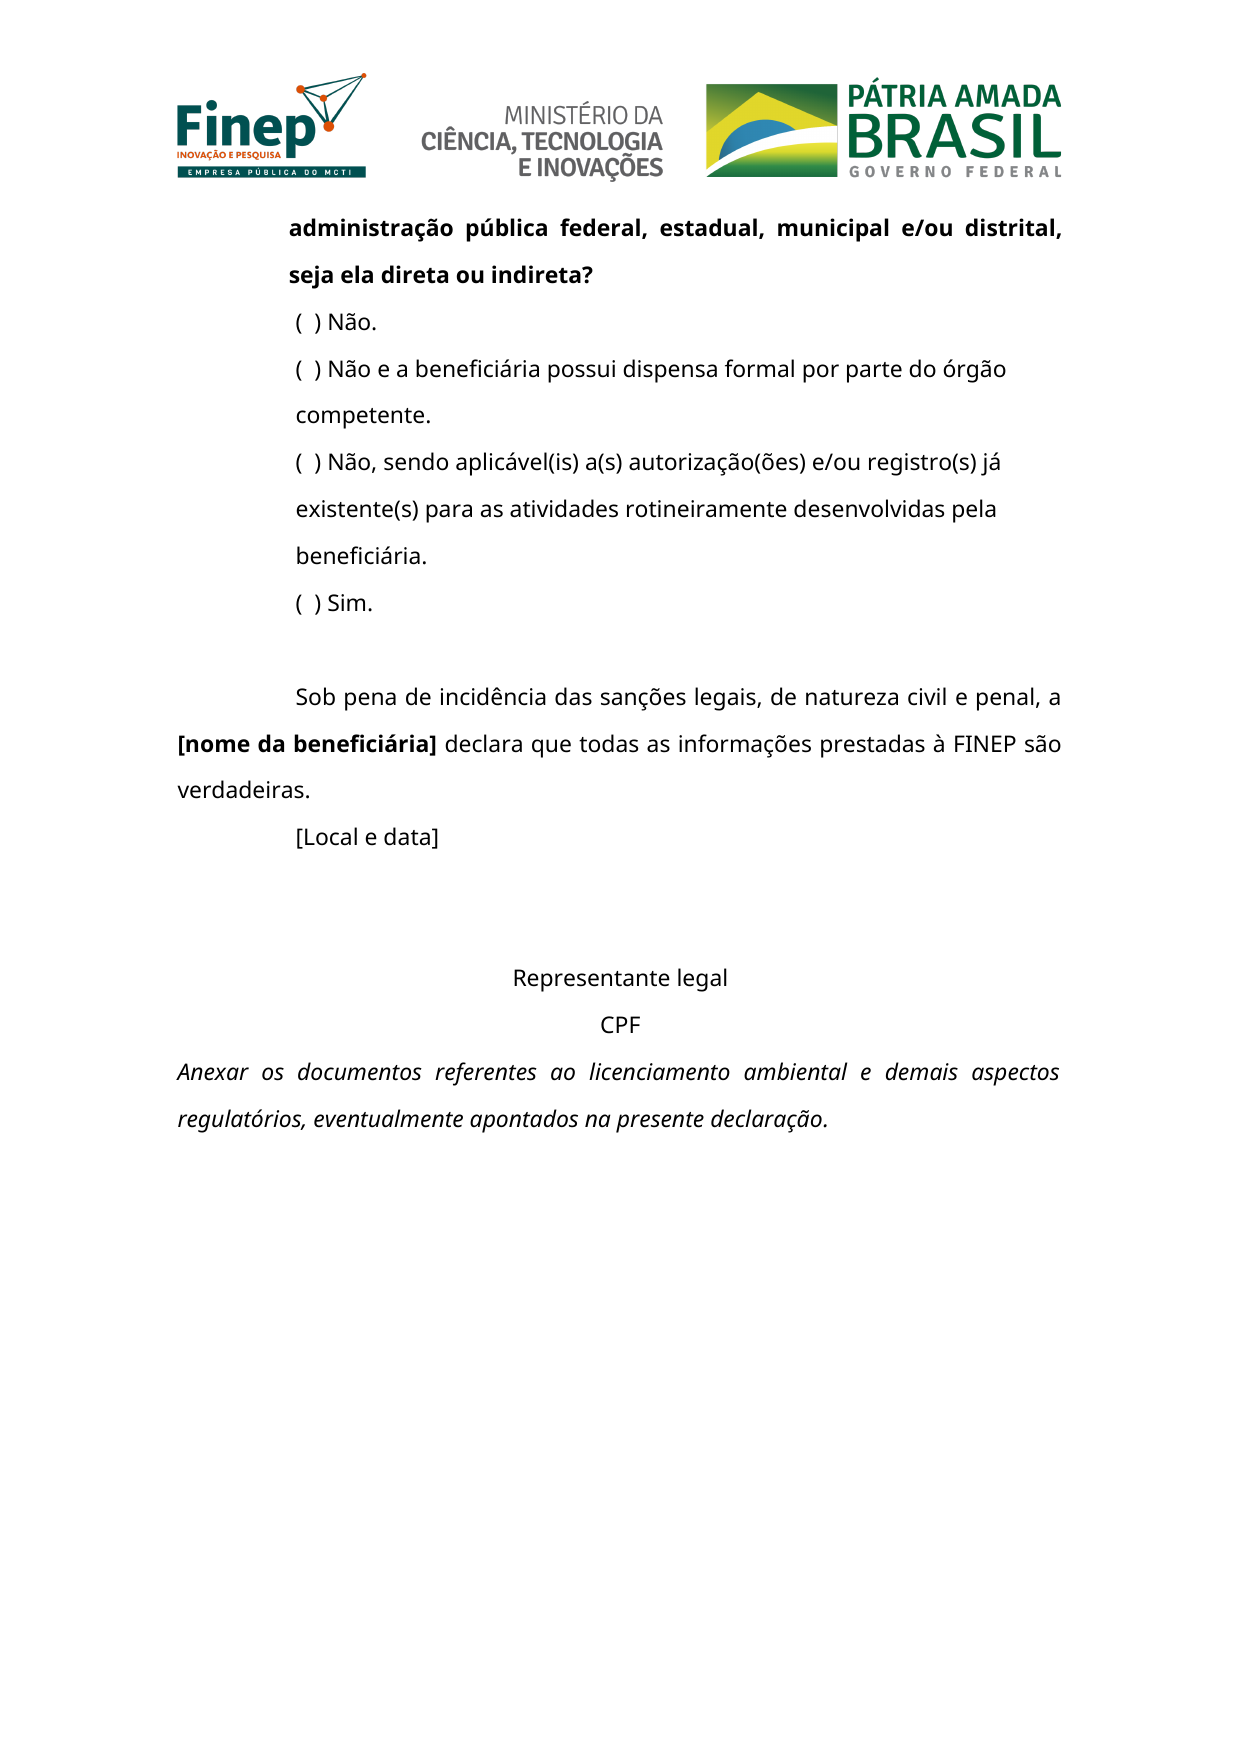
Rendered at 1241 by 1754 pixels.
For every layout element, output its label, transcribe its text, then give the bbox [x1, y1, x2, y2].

text ( ) Não, sendo aplicável(is) a(s) autorização(ões) e/ou registro(s) já existente(s) para as atividades rotineiramente desenvolvidas pela beneficiária. [295, 446, 1063, 571]
text ( ) Não. [295, 306, 1063, 337]
text Sob pena de incidência das sanções legais, de natureza civil e penal, a [nome da beneficiária] declara que todas as informações prestadas à FINEP são verdadeiras. [177, 681, 1063, 806]
text ( ) Não e a beneficiária possui dispensa formal por parte do órgão competente. [295, 353, 1063, 431]
text [Local e data] [177, 821, 1063, 853]
text Representante legal [177, 962, 1063, 993]
text ( ) Sim. [295, 587, 1063, 618]
text CPF [177, 1009, 1063, 1040]
list administração pública federal, estadual, municipal e/ou distrital, seja ela direta ou indireta? [251, 212, 1063, 290]
text Anexar os documentos referentes ao licenciamento ambiental e demais aspectos regulatórios, eventualmente apontados na presente declaração. [177, 1056, 1063, 1134]
